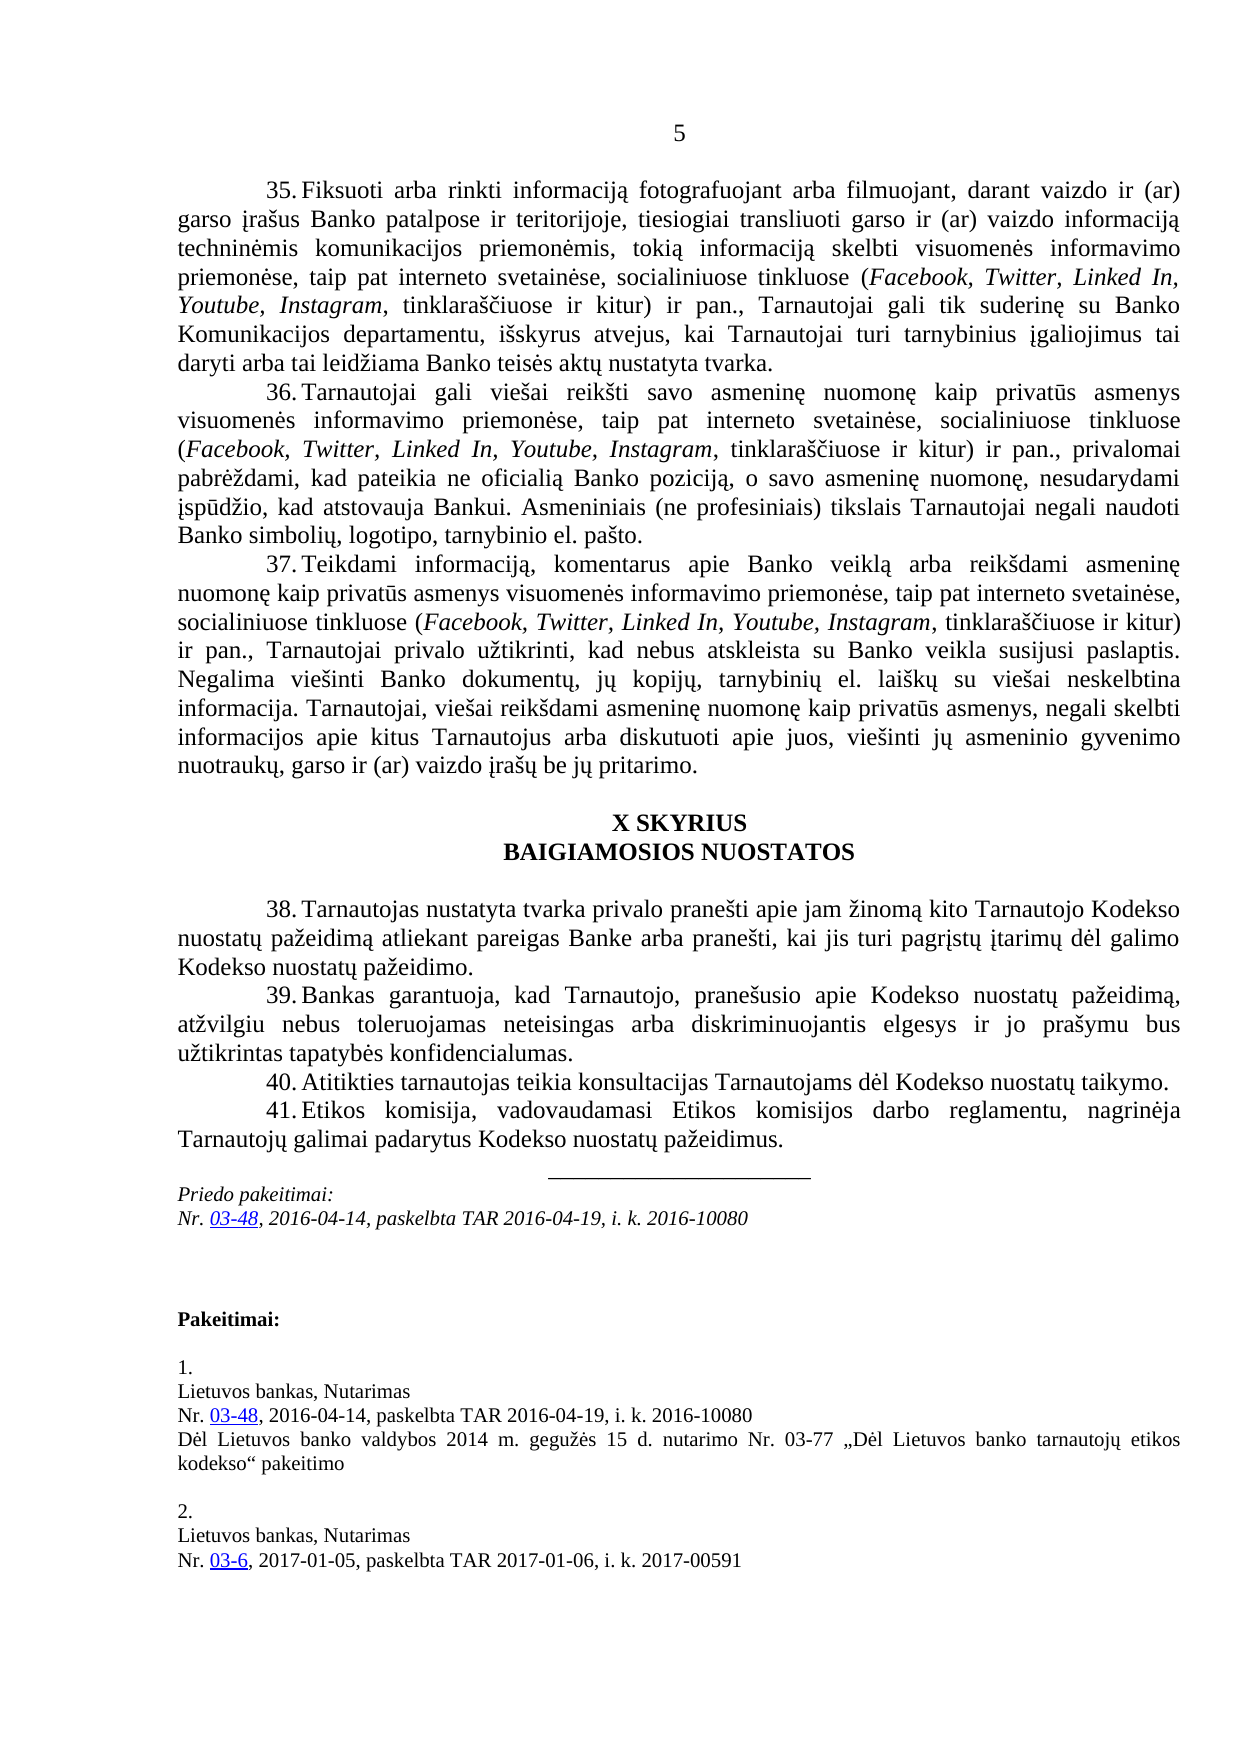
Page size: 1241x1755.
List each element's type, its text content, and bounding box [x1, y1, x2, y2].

text Nr. 03-48, 2016-04-14, paskelbta TAR 2016-04-19, i. k. 2016-10080 [177, 1206, 1181, 1230]
text Nr. 03-6, 2017-01-05, paskelbta TAR 2017-01-06, i. k. 2017-00591 [177, 1547, 1181, 1572]
text 37. Teikdami informaciją, komentarus apie Banko veiklą arba reikšdami asmeninę nuomonę kaip privatūs asmenys visuomenės informavimo priemonėse, taip pat interneto svetainėse, socialiniuose tinkluose (Facebook, Twitter, Linked In, Youtube, Instagram, tinklaraščiuose ir kitur) ir pan., Tarnautojai privalo užtikrinti, kad nebus atskleista su Banko veikla susijusi paslaptis. Negalima viešinti Banko dokumentų, jų kopijų, tarnybinių el. laiškų su viešai neskelbtina informacija. Tarnautojai, viešai reikšdami asmeninę nuomonę kaip privatūs asmenys, negali skelbti informacijos apie kitus Tarnautojus arba diskutuoti apie juos, viešinti jų asmeninio gyvenimo nuotraukų, garso ir (ar) vaizdo įrašų be jų pritarimo. [177, 549, 1181, 779]
text 39. Bankas garantuoja, kad Tarnautojo, pranešusio apie Kodekso nuostatų pažeidimą, atžvilgiu nebus toleruojamas neteisingas arba diskriminuojantis elgesys ir jo prašymu bus užtikrintas tapatybės konfidencialumas. [177, 981, 1181, 1067]
text 41. Etikos komisija, vadovaudamasi Etikos komisijos darbo reglamentu, nagrinėja Tarnautojų galimai padarytus Kodekso nuostatų pažeidimus. [177, 1096, 1181, 1153]
text Lietuvos bankas, Nutarimas [177, 1379, 1181, 1403]
text BAIGIAMOSIOS NUOSTATOS [177, 837, 1181, 866]
text 2. [177, 1499, 1181, 1523]
text 40. Atitikties tarnautojas teikia konsultacijas Tarnautojams dėl Kodekso nuostatų taikymo. [177, 1067, 1181, 1096]
text Pakeitimai: [177, 1307, 1181, 1331]
text X SKYRIUS [177, 808, 1181, 837]
text 36. Tarnautojai gali viešai reikšti savo asmeninę nuomonę kaip privatūs asmenys visuomenės informavimo priemonėse, taip pat interneto svetainėse, socialiniuose tinkluose (Facebook, Twitter, Linked In, Youtube, Instagram, tinklaraščiuose ir kitur) ir pan., privalomai pabrėždami, kad pateikia ne oficialią Banko poziciją, o savo asmeninę nuomonę, nesudarydami įspūdžio, kad atstovauja Bankui. Asmeniniais (ne profesiniais) tikslais Tarnautojai negali naudoti Banko simbolių, logotipo, tarnybinio el. pašto. [177, 377, 1181, 549]
text 35. Fiksuoti arba rinkti informaciją fotografuojant arba filmuojant, darant vaizdo ir (ar) garso įrašus Banko patalpose ir teritorijoje, tiesiogiai transliuoti garso ir (ar) vaizdo informaciją techninėmis komunikacijos priemonėmis, tokią informaciją skelbti visuomenės informavimo priemonėse, taip pat interneto svetainėse, socialiniuose tinkluose (Facebook, Twitter, Linked In, Youtube, Instagram, tinklaraščiuose ir kitur) ir pan., Tarnautojai gali tik suderinę su Banko Komunikacijos departamentu, išskyrus atvejus, kai Tarnautojai turi tarnybinius įgaliojimus tai daryti arba tai leidžiama Banko teisės aktų nustatyta tvarka. [177, 176, 1181, 377]
text Priedo pakeitimai: [177, 1182, 1181, 1206]
text Dėl Lietuvos banko valdybos 2014 m. gegužės 15 d. nutarimo Nr. 03-77 „Dėl Lietuvos banko tarnautojų etikos kodekso“ pakeitimo [177, 1427, 1181, 1475]
text 38. Tarnautojas nustatyta tvarka privalo pranešti apie jam žinomą kito Tarnautojo Kodekso nuostatų pažeidimą atliekant pareigas Banke arba pranešti, kai jis turi pagrįstų įtarimų dėl galimo Kodekso nuostatų pažeidimo. [177, 894, 1181, 981]
text _____________________ [177, 1153, 1181, 1182]
text Lietuvos bankas, Nutarimas [177, 1523, 1181, 1547]
text Nr. 03-48, 2016-04-14, paskelbta TAR 2016-04-19, i. k. 2016-10080 [177, 1403, 1181, 1427]
text 1. [177, 1355, 1181, 1379]
